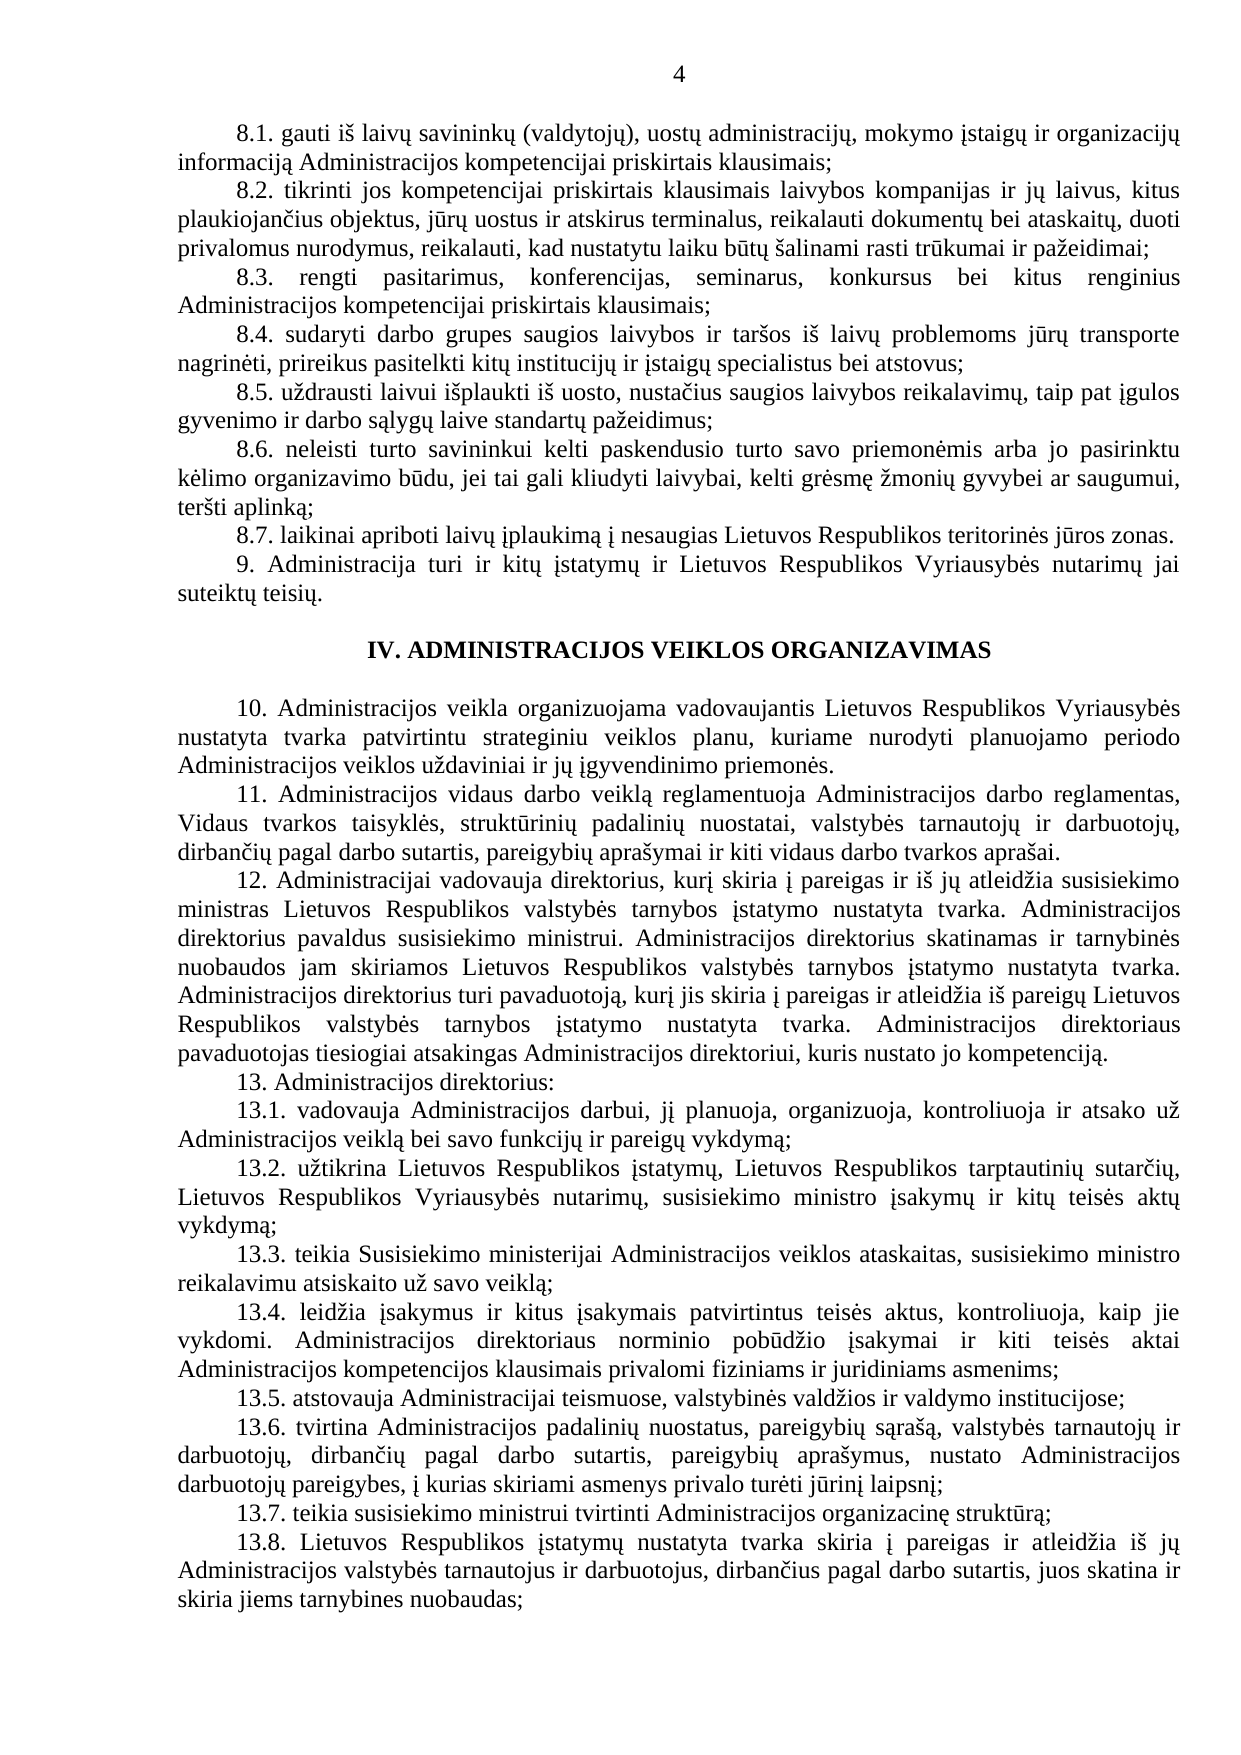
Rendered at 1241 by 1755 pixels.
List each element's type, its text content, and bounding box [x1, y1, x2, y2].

text 10. Administracijos veikla organizuojama vadovaujantis Lietuvos Respublikos Vyriausybės nustatyta tvarka patvirtintu strateginiu veiklos planu, kuriame nurodyti planuojamo periodo Administracijos veiklos uždaviniai ir jų įgyvendinimo priemonės. [177, 693, 1181, 779]
text 13.1. vadovauja Administracijos darbui, jį planuoja, organizuoja, kontroliuoja ir atsako už Administracijos veiklą bei savo funkcijų ir pareigų vykdymą; [177, 1096, 1181, 1153]
text 8.3. rengti pasitarimus, konferencijas, seminarus, konkursus bei kitus renginius Administracijos kompetencijai priskirtais klausimais; [177, 262, 1181, 319]
text 13.6. tvirtina Administracijos padalinių nuostatus, pareigybių sąrašą, valstybės tarnautojų ir darbuotojų, dirbančių pagal darbo sutartis, pareigybių aprašymus, nustato Administracijos darbuotojų pareigybes, į kurias skiriami asmenys privalo turėti jūrinį laipsnį; [177, 1412, 1181, 1498]
text IV. ADMINISTRACIJOS VEIKLOS ORGANIZAVIMAS [177, 636, 1181, 664]
text 13.2. užtikrina Lietuvos Respublikos įstatymų, Lietuvos Respublikos tarptautinių sutarčių, Lietuvos Respublikos Vyriausybės nutarimų, susisiekimo ministro įsakymų ir kitų teisės aktų vykdymą; [177, 1153, 1181, 1239]
text 12. Administracijai vadovauja direktorius, kurį skiria į pareigas ir iš jų atleidžia susisiekimo ministras Lietuvos Respublikos valstybės tarnybos įstatymo nustatyta tvarka. Administracijos direktorius pavaldus susisiekimo ministrui. Administracijos direktorius skatinamas ir tarnybinės nuobaudos jam skiriamos Lietuvos Respublikos valstybės tarnybos įstatymo nustatyta tvarka. Administracijos direktorius turi pavaduotoją, kurį jis skiria į pareigas ir atleidžia iš pareigų Lietuvos Respublikos valstybės tarnybos įstatymo nustatyta tvarka. Administracijos direktoriaus pavaduotojas tiesiogiai atsakingas Administracijos direktoriui, kuris nustato jo kompetenciją. [177, 866, 1181, 1067]
text 8.4. sudaryti darbo grupes saugios laivybos ir taršos iš laivų problemoms jūrų transporte nagrinėti, prireikus pasitelkti kitų institucijų ir įstaigų specialistus bei atstovus; [177, 319, 1181, 377]
text 13.7. teikia susisiekimo ministrui tvirtinti Administracijos organizacinę struktūrą; [177, 1498, 1181, 1527]
text 8.6. neleisti turto savininkui kelti paskendusio turto savo priemonėmis arba jo pasirinktu kėlimo organizavimo būdu, jei tai gali kliudyti laivybai, kelti grėsmę žmonių gyvybei ar saugumui, teršti aplinką; [177, 434, 1181, 521]
text 8.7. laikinai apriboti laivų įplaukimą į nesaugias Lietuvos Respublikos teritorinės jūros zonas. [177, 521, 1181, 549]
text 13.3. teikia Susisiekimo ministerijai Administracijos veiklos ataskaitas, susisiekimo ministro reikalavimu atsiskaito už savo veiklą; [177, 1239, 1181, 1297]
text 11. Administracijos vidaus darbo veiklą reglamentuoja Administracijos darbo reglamentas, Vidaus tvarkos taisyklės, struktūrinių padalinių nuostatai, valstybės tarnautojų ir darbuotojų, dirbančių pagal darbo sutartis, pareigybių aprašymai ir kiti vidaus darbo tvarkos aprašai. [177, 779, 1181, 866]
text 8.2. tikrinti jos kompetencijai priskirtais klausimais laivybos kompanijas ir jų laivus, kitus plaukiojančius objektus, jūrų uostus ir atskirus terminalus, reikalauti dokumentų bei ataskaitų, duoti privalomus nurodymus, reikalauti, kad nustatytu laiku būtų šalinami rasti trūkumai ir pažeidimai; [177, 176, 1181, 262]
text 13. Administracijos direktorius: [177, 1067, 1181, 1096]
text 8.1. gauti iš laivų savininkų (valdytojų), uostų administracijų, mokymo įstaigų ir organizacijų informaciją Administracijos kompetencijai priskirtais klausimais; [177, 118, 1181, 176]
text 13.8. Lietuvos Respublikos įstatymų nustatyta tvarka skiria į pareigas ir atleidžia iš jų Administracijos valstybės tarnautojus ir darbuotojus, dirbančius pagal darbo sutartis, juos skatina ir skiria jiems tarnybines nuobaudas; [177, 1527, 1181, 1613]
text 9. Administracija turi ir kitų įstatymų ir Lietuvos Respublikos Vyriausybės nutarimų jai suteiktų teisių. [177, 549, 1181, 607]
text 8.5. uždrausti laivui išplaukti iš uosto, nustačius saugios laivybos reikalavimų, taip pat įgulos gyvenimo ir darbo sąlygų laive standartų pažeidimus; [177, 377, 1181, 434]
text 13.4. leidžia įsakymus ir kitus įsakymais patvirtintus teisės aktus, kontroliuoja, kaip jie vykdomi. Administracijos direktoriaus norminio pobūdžio įsakymai ir kiti teisės aktai Administracijos kompetencijos klausimais privalomi fiziniams ir juridiniams asmenims; [177, 1297, 1181, 1383]
text 13.5. atstovauja Administracijai teismuose, valstybinės valdžios ir valdymo institucijose; [177, 1383, 1181, 1412]
